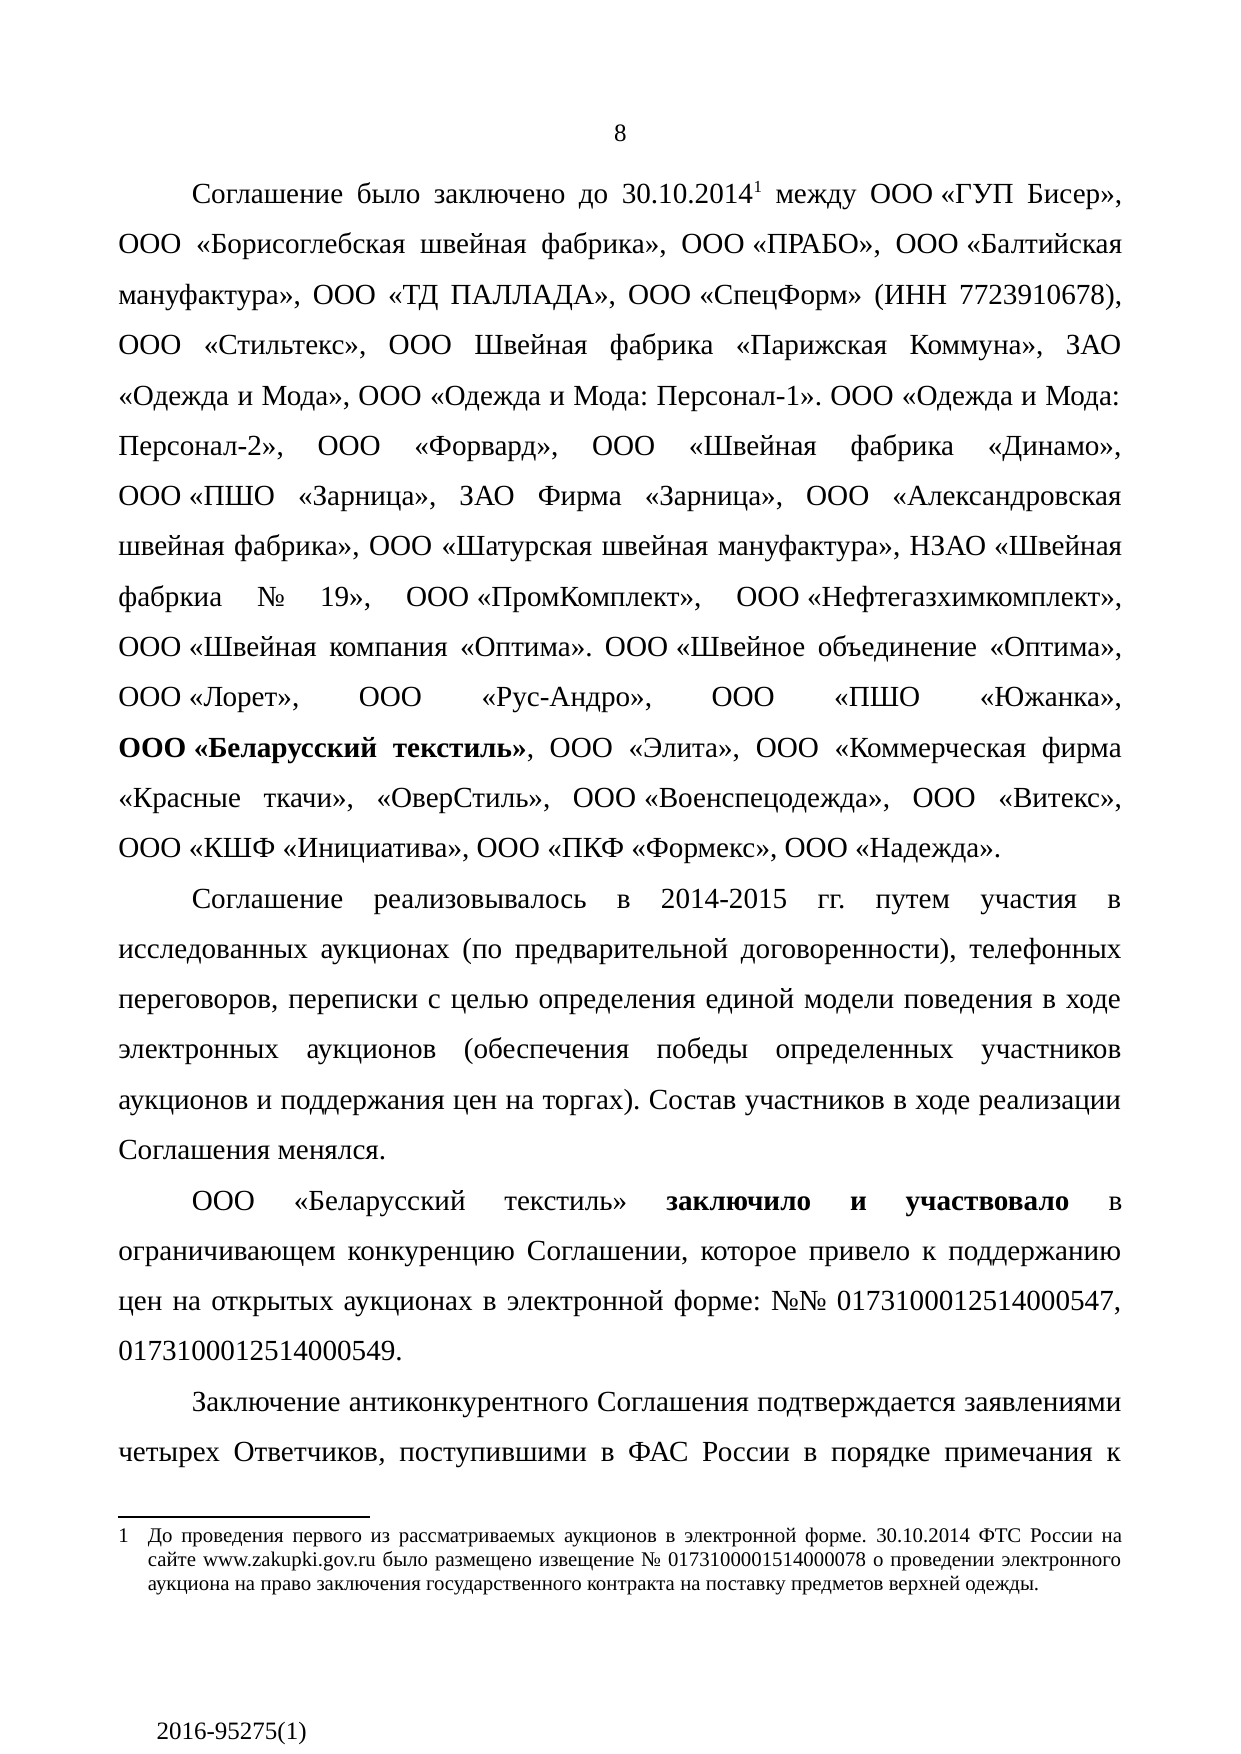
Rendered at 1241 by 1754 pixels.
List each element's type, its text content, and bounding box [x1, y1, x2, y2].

text До проведения первого из рассматриваемых аукционов в электронной форме. 30.10.2014 ФТС России на сайте www.zakupki.gov.ru было размещено извещение № 0173100001514000078 о проведении электронного аукциона на право заключения государственного контракта на поставку предметов верхней одежды. [118, 1523, 1122, 1595]
text Соглашение реализовывалось в 2014-2015 гг. путем участия в исследованных аукционах (по предварительной договоренности), телефонных переговоров, переписки с целью определения единой модели поведения в ходе электронных аукционов (обеспечения победы определенных участников аукционов и поддержания цен на торгах). Состав участников в ходе реализации Соглашения менялся. [118, 881, 1122, 1166]
text Заключение антиконкурентного Соглашения подтверждается заявлениями четырех Ответчиков, поступившими в ФАС России в порядке примечания к [118, 1384, 1122, 1468]
text Соглашение было заключено до 30.10.2014 между ООО «ГУП Бисер», ООО «Борисоглебская швейная фабрика», ООО «ПРАБО», ООО «Балтийская мануфактура», ООО «ТД ПАЛЛАДА», ООО «СпецФорм» (ИНН 7723910678), ООО «Стильтекс», ООО Швейная фабрика «Парижская Коммуна», ЗАО «Одежда и Мода», ООО «Одежда и Мода: Персонал-1». ООО «Одежда и Мода: Персонал-2», ООО «Форвард», ООО «Швейная фабрика «Динамо», ООО «ПШО «Зарница», ЗАО Фирма «Зарница», ООО «Александровская швейная фабрика», ООО «Шатурская швейная мануфактура», НЗАО «Швейная фабркиа № 19», ООО «ПромКомплект», ООО «Нефтегазхимкомплект», ООО «Швейная компания «Оптима». ООО «Швейное объединение «Оптима», ООО «Лорет», ООО «Рус-Андро», ООО «ПШО «Южанка», ООО «Беларусский текстиль», ООО «Элита», ООО «Коммерческая фирма «Красные ткачи», «ОверСтиль», ООО «Военспецодежда», ООО «Витекс», ООО «КШФ «Инициатива», ООО «ПКФ «Формекс», ООО «Надежда». [118, 176, 1122, 864]
text ООО «Беларусский текстиль» заключило и участвовало в ограничивающем конкуренцию Соглашении, которое привело к поддержанию цен на открытых аукционах в электронной форме: №№ 0173100012514000547, 0173100012514000549. [118, 1183, 1122, 1367]
